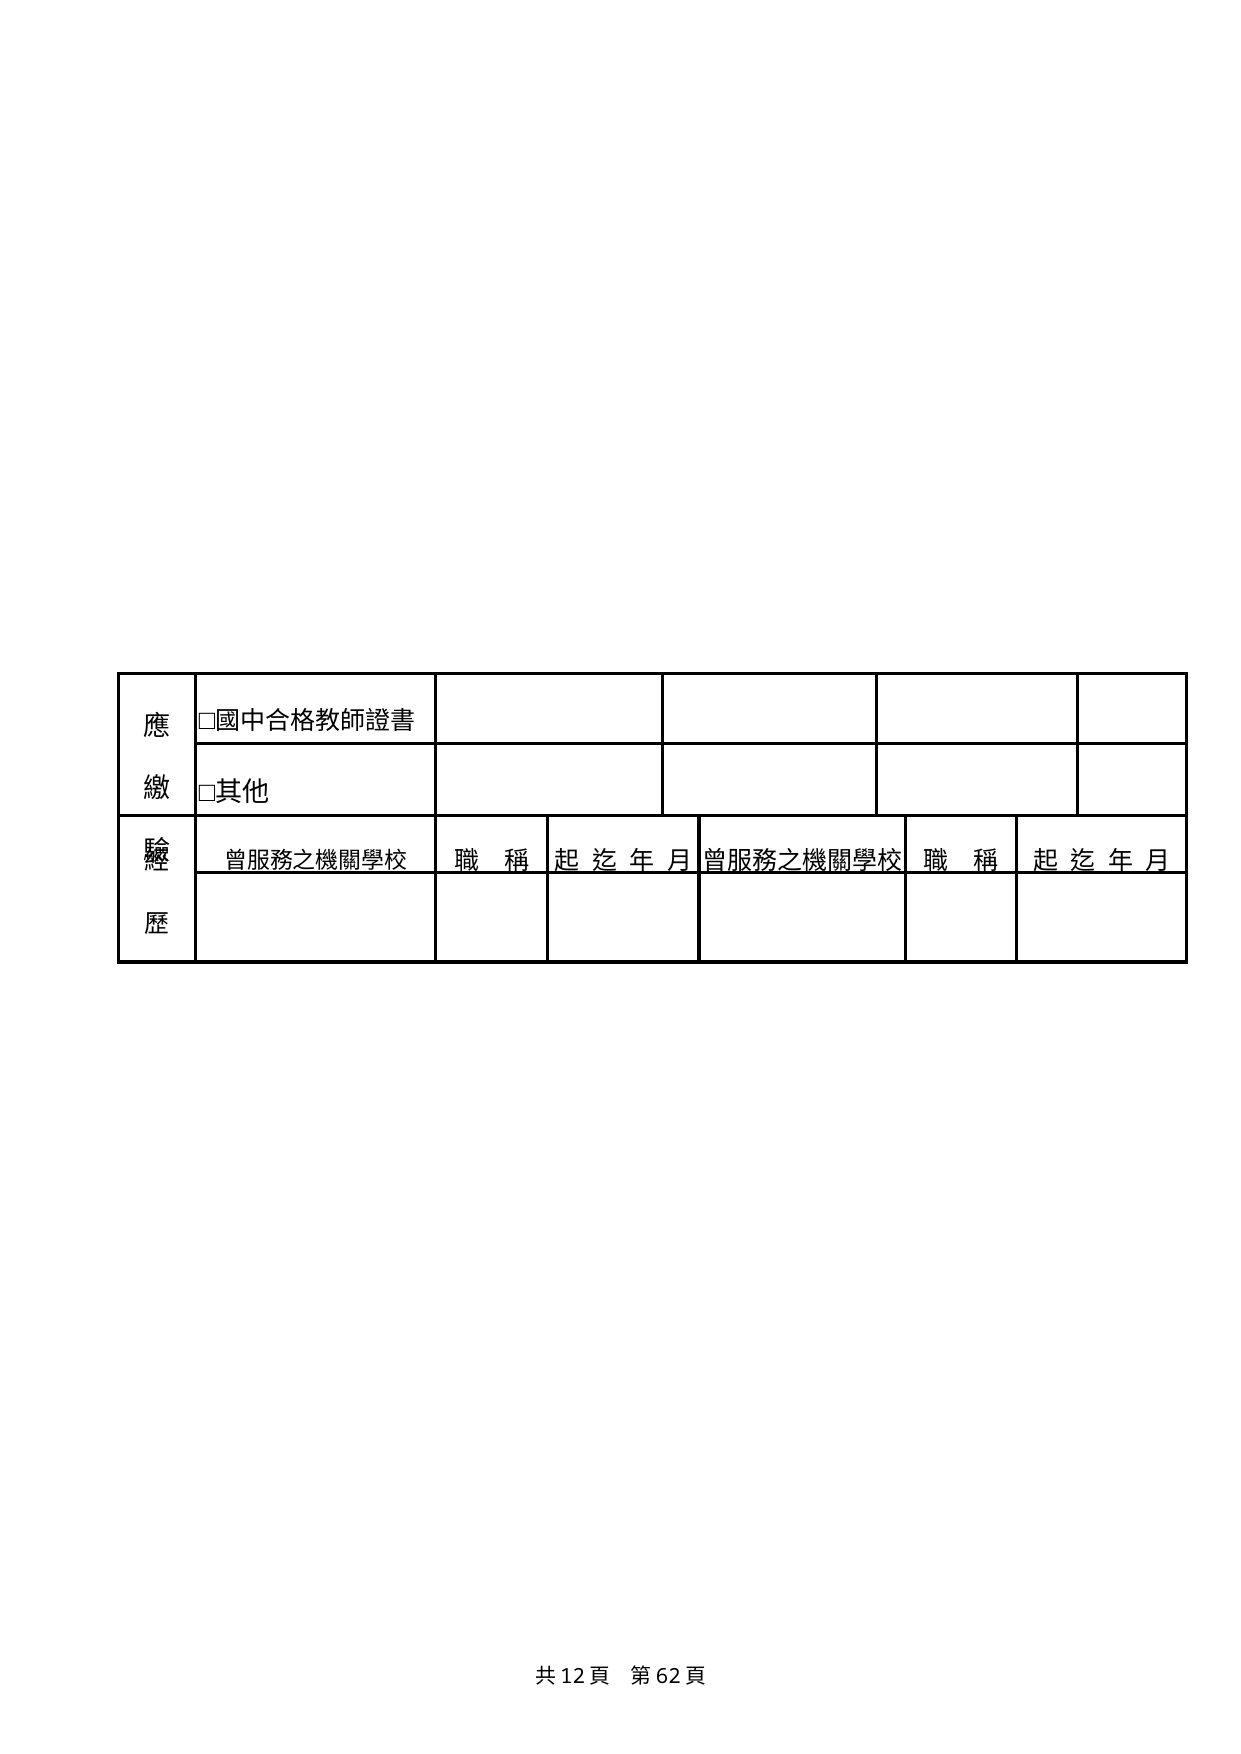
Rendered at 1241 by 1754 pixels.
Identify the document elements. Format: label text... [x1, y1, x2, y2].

table_cell [907, 874, 1015, 960]
table_cell 起 迄 年 月 [1018, 817, 1185, 871]
table_cell [197, 874, 434, 960]
table_cell [664, 675, 875, 742]
table_cell [878, 675, 1076, 742]
table_cell [1018, 874, 1185, 960]
table_cell [437, 874, 546, 960]
table_cell [624, 745, 661, 814]
table_cell □其他 [197, 745, 434, 814]
table_cell [701, 874, 904, 960]
table_cell 曾服務之機關學校 [701, 817, 904, 871]
table_cell 經 歷 [120, 817, 194, 960]
table_cell [664, 745, 875, 814]
table_cell □國中合格教師證書 [197, 675, 434, 742]
table_cell [878, 745, 1076, 814]
table_cell 職 稱 [437, 817, 546, 871]
table_cell [1079, 745, 1185, 814]
table_cell 職 稱 [907, 817, 1015, 871]
table_cell 應 繳 驗 證 件 [120, 675, 194, 814]
table_cell 起 迄 年 月 [549, 817, 697, 871]
table_cell 曾服務之機關學校 [197, 817, 434, 871]
table_cell [549, 874, 697, 960]
table_cell [624, 675, 661, 742]
table_cell [1079, 675, 1185, 742]
table_cell [437, 675, 624, 742]
table_cell [437, 745, 624, 814]
